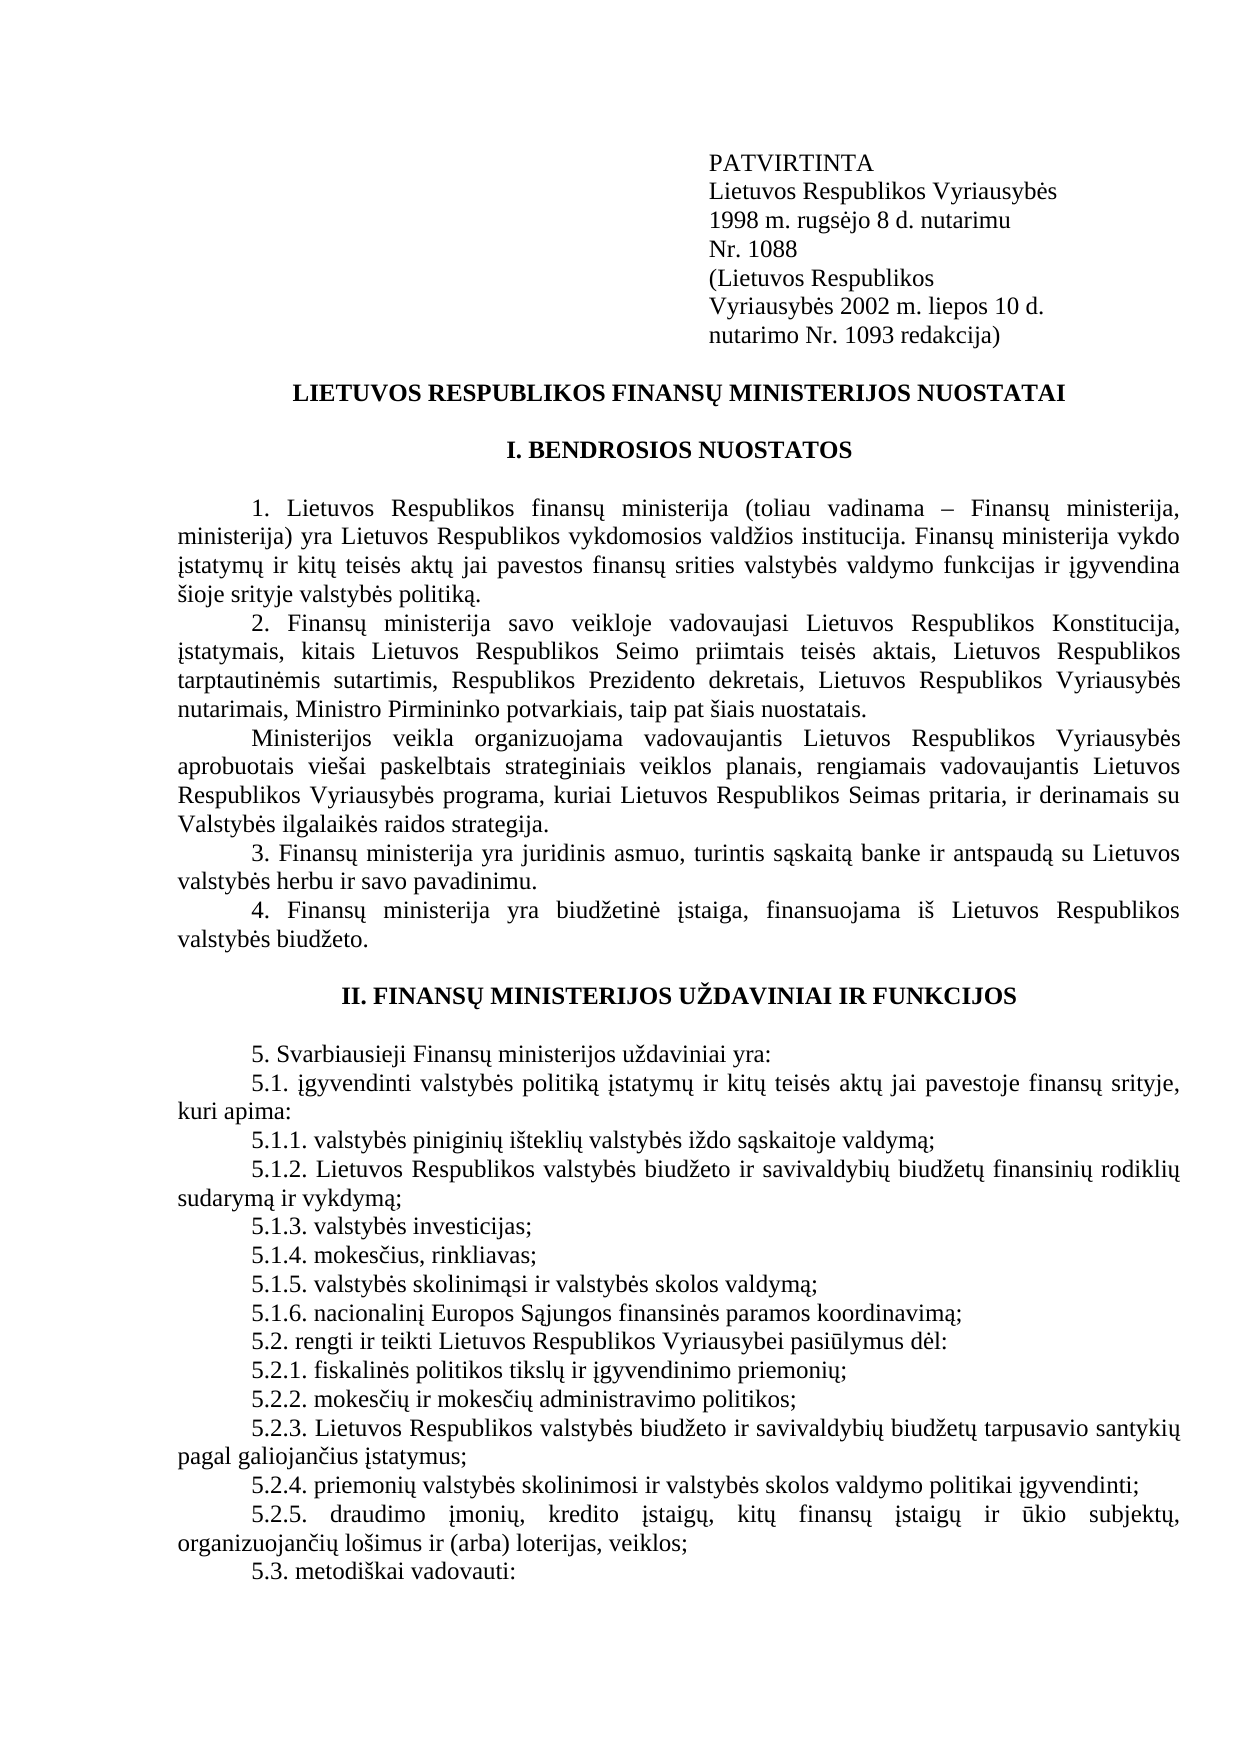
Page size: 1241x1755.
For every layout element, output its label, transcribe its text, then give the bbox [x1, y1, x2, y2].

text 5.2.2. mokesčių ir mokesčių administravimo politikos; [177, 1384, 1181, 1413]
text 5.2.1. fiskalinės politikos tikslų ir įgyvendinimo priemonių; [177, 1355, 1181, 1384]
text LIETUVOS RESPUBLIKOS FINANSŲ MINISTERIJOS NUOSTATAI [177, 378, 1181, 406]
text I. BENDROSIOS NUOSTATOS [177, 435, 1181, 464]
text Ministerijos veikla organizuojama vadovaujantis Lietuvos Respublikos Vyriausybės aprobuotais viešai paskelbtais strateginiais veiklos planais, rengiamais vadovaujantis Lietuvos Respublikos Vyriausybės programa, kuriai Lietuvos Respublikos Seimas pritaria, ir derinamais su Valstybės ilgalaikės raidos strategija. [177, 723, 1181, 838]
text 4. Finansų ministerija yra biudžetinė įstaiga, finansuojama iš Lietuvos Respublikos valstybės biudžeto. [177, 895, 1181, 953]
text 5.3. metodiškai vadovauti: [177, 1556, 1181, 1585]
text 5. Svarbiausieji Finansų ministerijos uždaviniai yra: [177, 1039, 1181, 1068]
text 5.2.3. Lietuvos Respublikos valstybės biudžeto ir savivaldybių biudžetų tarpusavio santykių pagal galiojančius įstatymus; [177, 1413, 1181, 1470]
text (Lietuvos Respublikos [177, 263, 1181, 291]
text Lietuvos Respublikos Vyriausybės [177, 176, 1181, 205]
text 5.1. įgyvendinti valstybės politiką įstatymų ir kitų teisės aktų jai pavestoje finansų srityje, kuri apima: [177, 1068, 1181, 1125]
text 5.1.1. valstybės piniginių išteklių valstybės iždo sąskaitoje valdymą; [177, 1125, 1181, 1154]
text 3. Finansų ministerija yra juridinis asmuo, turintis sąskaitą banke ir antspaudą su Lietuvos valstybės herbu ir savo pavadinimu. [177, 838, 1181, 895]
text Vyriausybės 2002 m. liepos 10 d. [177, 291, 1181, 320]
text 1. Lietuvos Respublikos finansų ministerija (toliau vadinama – Finansų ministerija, ministerija) yra Lietuvos Respublikos vykdomosios valdžios institucija. Finansų ministerija vykdo įstatymų ir kitų teisės aktų jai pavestos finansų srities valstybės valdymo funkcijas ir įgyvendina šioje srityje valstybės politiką. [177, 493, 1181, 608]
text 2. Finansų ministerija savo veikloje vadovaujasi Lietuvos Respublikos Konstitucija, įstatymais, kitais Lietuvos Respublikos Seimo priimtais teisės aktais, Lietuvos Respublikos tarptautinėmis sutartimis, Respublikos Prezidento dekretais, Lietuvos Respublikos Vyriausybės nutarimais, Ministro Pirmininko potvarkiais, taip pat šiais nuostatais. [177, 608, 1181, 723]
text 1998 m. rugsėjo 8 d. nutarimu [177, 205, 1181, 234]
text 5.1.3. valstybės investicijas; [177, 1211, 1181, 1240]
text II. FINANSŲ MINISTERIJOS UŽDAVINIAI IR FUNKCIJOS [177, 981, 1181, 1010]
text 5.1.5. valstybės skolinimąsi ir valstybės skolos valdymą; [177, 1269, 1181, 1298]
text nutarimo Nr. 1093 redakcija) [177, 320, 1181, 349]
text 5.1.4. mokesčius, rinkliavas; [177, 1240, 1181, 1269]
text Nr. 1088 [177, 234, 1181, 263]
text 5.2. rengti ir teikti Lietuvos Respublikos Vyriausybei pasiūlymus dėl: [177, 1326, 1181, 1355]
text 5.2.4. priemonių valstybės skolinimosi ir valstybės skolos valdymo politikai įgyvendinti; [177, 1470, 1181, 1499]
text 5.2.5. draudimo įmonių, kredito įstaigų, kitų finansų įstaigų ir ūkio subjektų, organizuojančių lošimus ir (arba) loterijas, veiklos; [177, 1499, 1181, 1556]
text 5.1.2. Lietuvos Respublikos valstybės biudžeto ir savivaldybių biudžetų finansinių rodiklių sudarymą ir vykdymą; [177, 1154, 1181, 1211]
text PATVIRTINTA [177, 148, 1181, 176]
text 5.1.6. nacionalinį Europos Sąjungos finansinės paramos koordinavimą; [177, 1298, 1181, 1326]
